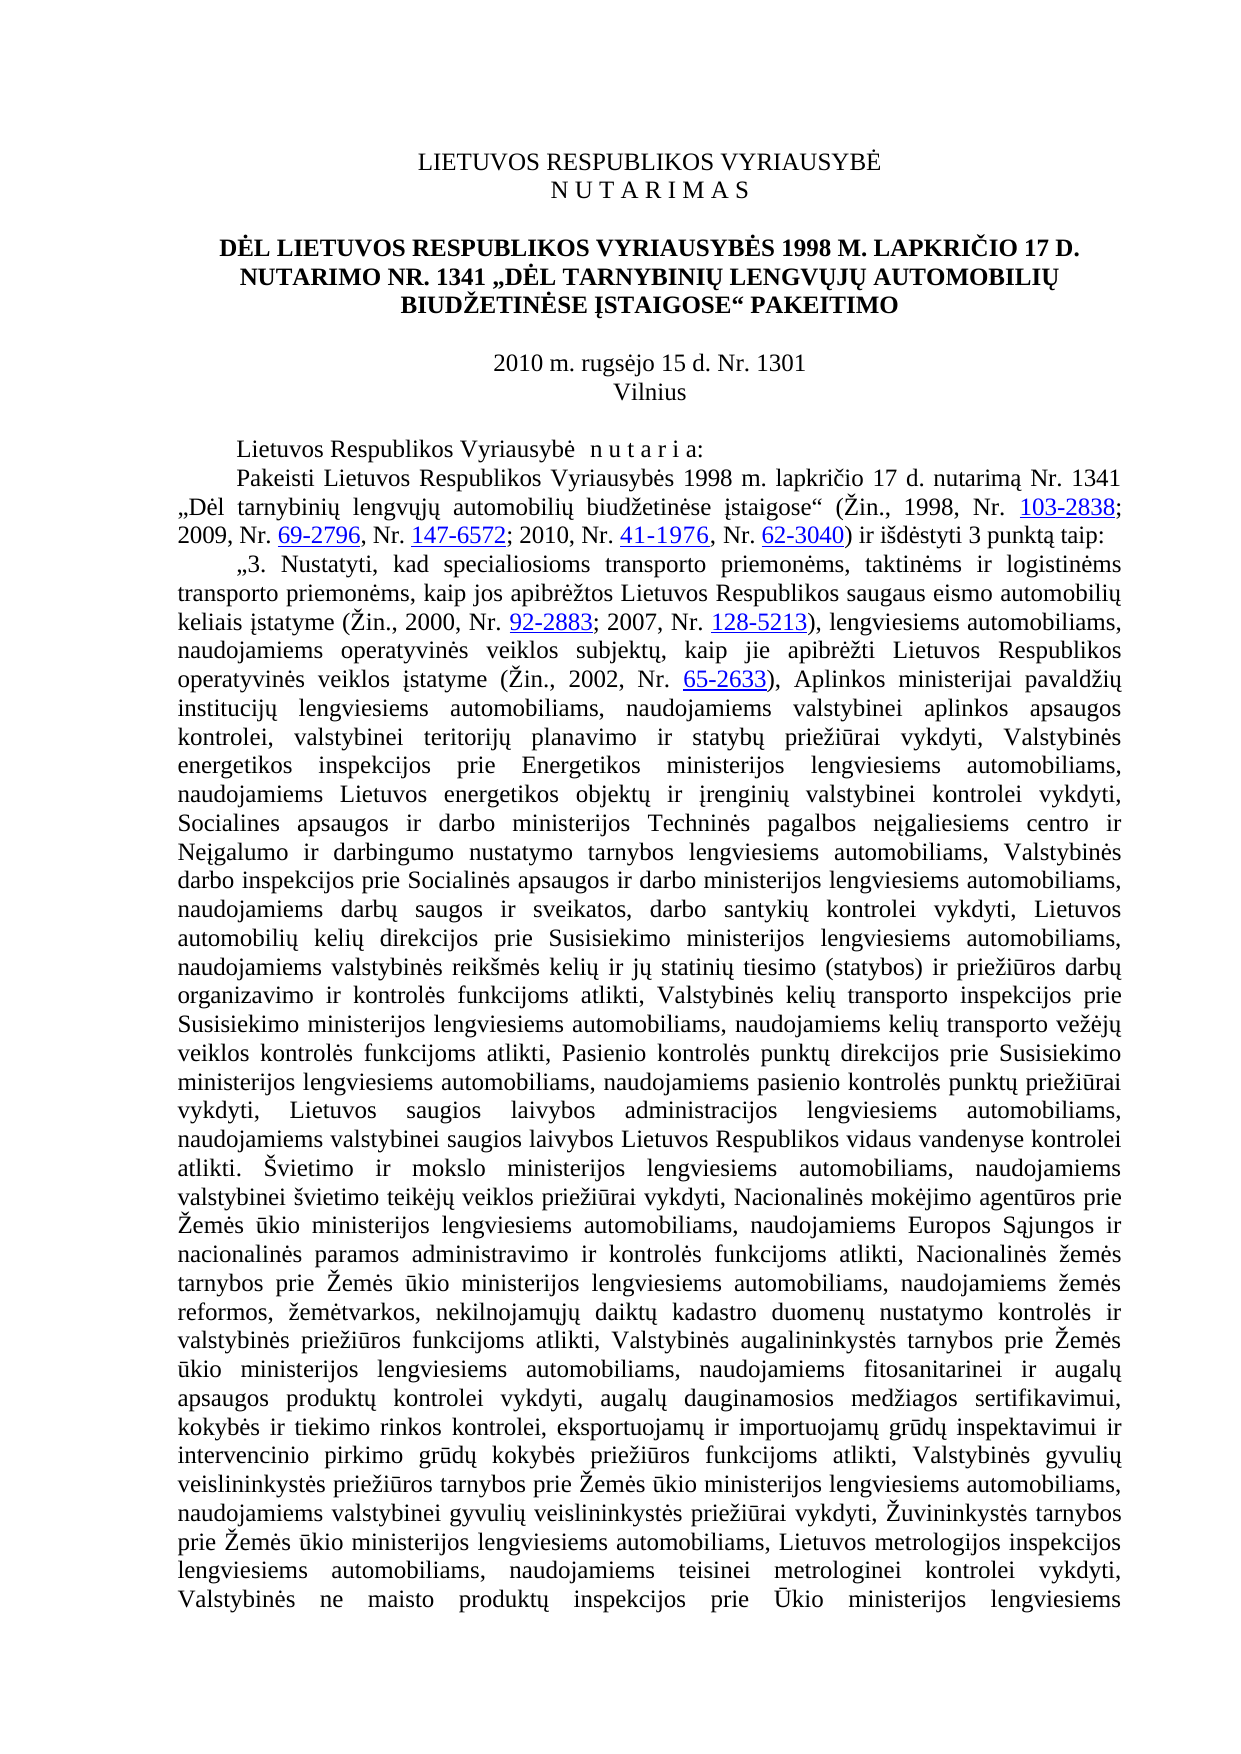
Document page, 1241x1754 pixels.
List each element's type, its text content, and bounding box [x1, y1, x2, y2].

text Pakeisti Lietuvos Respublikos Vyriausybės 1998 m. lapkričio 17 d. nutarimą Nr. 1341 „Dėl tarnybinių lengvųjų automobilių biudžetinėse įstaigose“ (Žin., 1998, Nr. 103-2838; 2009, Nr. 69-2796, Nr. 147-6572; 2010, Nr. 41-1976, Nr. 62-3040) ir išdėstyti 3 punktą taip: [177, 463, 1122, 549]
text „3. Nustatyti, kad specialiosioms transporto priemonėms, taktinėms ir logistinėms transporto priemonėms, kaip jos apibrėžtos Lietuvos Respublikos saugaus eismo automobilių keliais įstatyme (Žin., 2000, Nr. 92-2883; 2007, Nr. 128-5213), lengviesiems automobiliams, naudojamiems operatyvinės veiklos subjektų, kaip jie apibrėžti Lietuvos Respublikos operatyvinės veiklos įstatyme (Žin., 2002, Nr. 65-2633), Aplinkos ministerijai pavaldžių institucijų lengviesiems automobiliams, naudojamiems valstybinei aplinkos apsaugos kontrolei, valstybinei teritorijų planavimo ir statybų priežiūrai vykdyti, Valstybinės energetikos inspekcijos prie Energetikos ministerijos lengviesiems automobiliams, naudojamiems Lietuvos energetikos objektų ir įrenginių valstybinei kontrolei vykdyti, Socialines apsaugos ir darbo ministerijos Techninės pagalbos neįgaliesiems centro ir Neįgalumo ir darbingumo nustatymo tarnybos lengviesiems automobiliams, Valstybinės darbo inspekcijos prie Socialinės apsaugos ir darbo ministerijos lengviesiems automobiliams, naudojamiems darbų saugos ir sveikatos, darbo santykių kontrolei vykdyti, Lietuvos automobilių kelių direkcijos prie Susisiekimo ministerijos lengviesiems automobiliams, naudojamiems valstybinės reikšmės kelių ir jų statinių tiesimo (statybos) ir priežiūros darbų organizavimo ir kontrolės funkcijoms atlikti, Valstybinės kelių transporto inspekcijos prie Susisiekimo ministerijos lengviesiems automobiliams, naudojamiems kelių transporto vežėjų veiklos kontrolės funkcijoms atlikti, Pasienio kontrolės punktų direkcijos prie Susisiekimo ministerijos lengviesiems automobiliams, naudojamiems pasienio kontrolės punktų priežiūrai vykdyti, Lietuvos saugios laivybos administracijos lengviesiems automobiliams, naudojamiems valstybinei saugios laivybos Lietuvos Respublikos vidaus vandenyse kontrolei atlikti. Švietimo ir mokslo ministerijos lengviesiems automobiliams, naudojamiems valstybinei švietimo teikėjų veiklos priežiūrai vykdyti, Nacionalinės mokėjimo agentūros prie Žemės ūkio ministerijos lengviesiems automobiliams, naudojamiems Europos Sąjungos ir nacionalinės paramos administravimo ir kontrolės funkcijoms atlikti, Nacionalinės žemės tarnybos prie Žemės ūkio ministerijos lengviesiems automobiliams, naudojamiems žemės reformos, žemėtvarkos, nekilnojamųjų daiktų kadastro duomenų nustatymo kontrolės ir valstybinės priežiūros funkcijoms atlikti, Valstybinės augalininkystės tarnybos prie Žemės ūkio ministerijos lengviesiems automobiliams, naudojamiems fitosanitarinei ir augalų apsaugos produktų kontrolei vykdyti, augalų dauginamosios medžiagos sertifikavimui, kokybės ir tiekimo rinkos kontrolei, eksportuojamų ir importuojamų grūdų inspektavimui ir intervencinio pirkimo grūdų kokybės priežiūros funkcijoms atlikti, Valstybinės gyvulių veislininkystės priežiūros tarnybos prie Žemės ūkio ministerijos lengviesiems automobiliams, naudojamiems valstybinei gyvulių veislininkystės priežiūrai vykdyti, Žuvininkystės tarnybos prie Žemės ūkio ministerijos lengviesiems automobiliams, Lietuvos metrologijos inspekcijos lengviesiems automobiliams, naudojamiems teisinei metrologinei kontrolei vykdyti, Valstybinės ne maisto produktų inspekcijos prie Ūkio ministerijos lengviesiems [177, 549, 1122, 1613]
text 2010 m. rugsėjo 15 d. Nr. 1301 [177, 348, 1122, 377]
text DĖL LIETUVOS RESPUBLIKOS VYRIAUSYBĖS 1998 M. LAPKRIČIO 17 D. NUTARIMO NR. 1341 „DĖL TARNYBINIŲ LENGVŲJŲ AUTOMOBILIŲ BIUDŽETINĖSE ĮSTAIGOSE“ PAKEITIMO [177, 233, 1122, 319]
text Lietuvos Respublikos Vyriausybė [177, 147, 1122, 176]
text Lietuvos Respublikos Vyriausybė nutaria: [177, 434, 1122, 463]
text Vilnius [177, 377, 1122, 406]
text NUTARIMAS [177, 176, 1122, 204]
